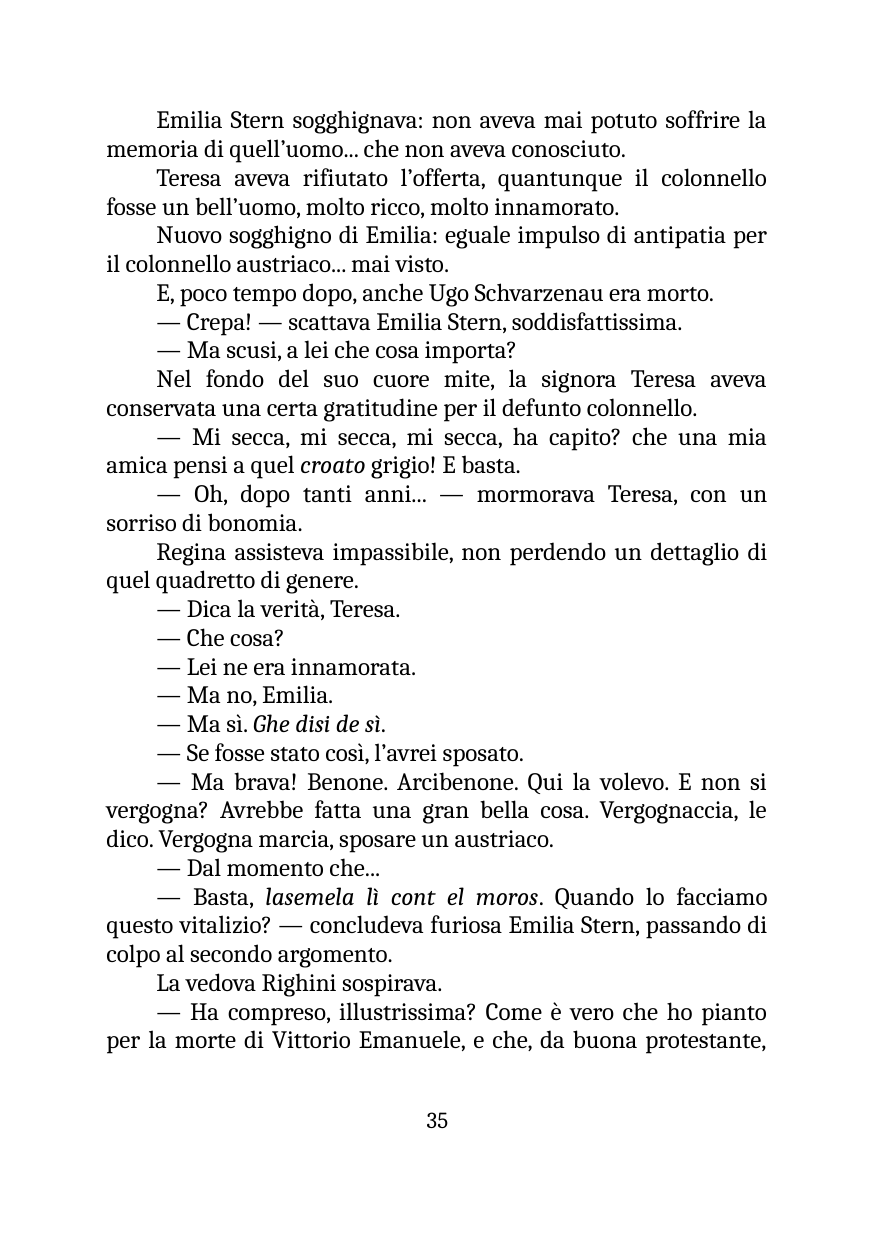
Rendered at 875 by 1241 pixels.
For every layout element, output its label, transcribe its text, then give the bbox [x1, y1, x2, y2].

text Nel fondo del suo cuore mite, la signora Teresa aveva conservata una certa gratitudine per il defunto colonnello. [106, 365, 768, 422]
text — Lei ne era innamorata. [106, 652, 768, 681]
text — Ma sì. Ghe disi de sì. [106, 710, 768, 739]
text — Crepa! — scattava Emilia Stern, soddisfattissima. [106, 307, 768, 336]
text Teresa aveva rifiutato l’offerta, quantunque il colonnello fosse un bell’uomo, molto ricco, molto innamorato. [106, 164, 768, 221]
text La vedova Righini sospirava. [106, 969, 768, 997]
text Nuovo sogghigno di Emilia: eguale impulso di antipatia per il colonnello austriaco... mai visto. [106, 221, 768, 279]
text — Oh, dopo tanti anni... — mormorava Teresa, con un sorriso di bonomia. [106, 480, 768, 537]
text E, poco tempo dopo, anche Ugo Schvarzenau era morto. [106, 279, 768, 307]
text — Che cosa? [106, 624, 768, 652]
text — Ma brava! Benone. Arcibenone. Qui la volevo. E non si vergogna? Avrebbe fatta una gran bella cosa. Vergognaccia, le dico. Vergogna marcia, sposare un austriaco. [106, 767, 768, 854]
text — Ha compreso, illustrissima? Come è vero che ho pianto per la morte di Vittorio Emanuele, e che, da buona protestante, [106, 997, 768, 1055]
text — Ma no, Emilia. [106, 681, 768, 710]
text Emilia Stern sogghignava: non aveva mai potuto soffrire la memoria di quell’uomo... che non aveva conosciuto. [106, 106, 768, 164]
text — Dica la verità, Teresa. [106, 595, 768, 624]
text Regina assisteva impassibile, non perdendo un dettaglio di quel quadretto di genere. [106, 537, 768, 595]
text — Ma scusi, a lei che cosa importa? [106, 336, 768, 365]
text — Dal momento che... [106, 854, 768, 882]
text — Mi secca, mi secca, mi secca, ha capito? che una mia amica pensi a quel croato grigio! E basta. [106, 422, 768, 480]
text — Basta, lasemela lì cont el moros. Quando lo facciamo questo vitalizio? — concludeva furiosa Emilia Stern, passando di colpo al secondo argomento. [106, 882, 768, 969]
text — Se fosse stato così, l’avrei sposato. [106, 739, 768, 767]
